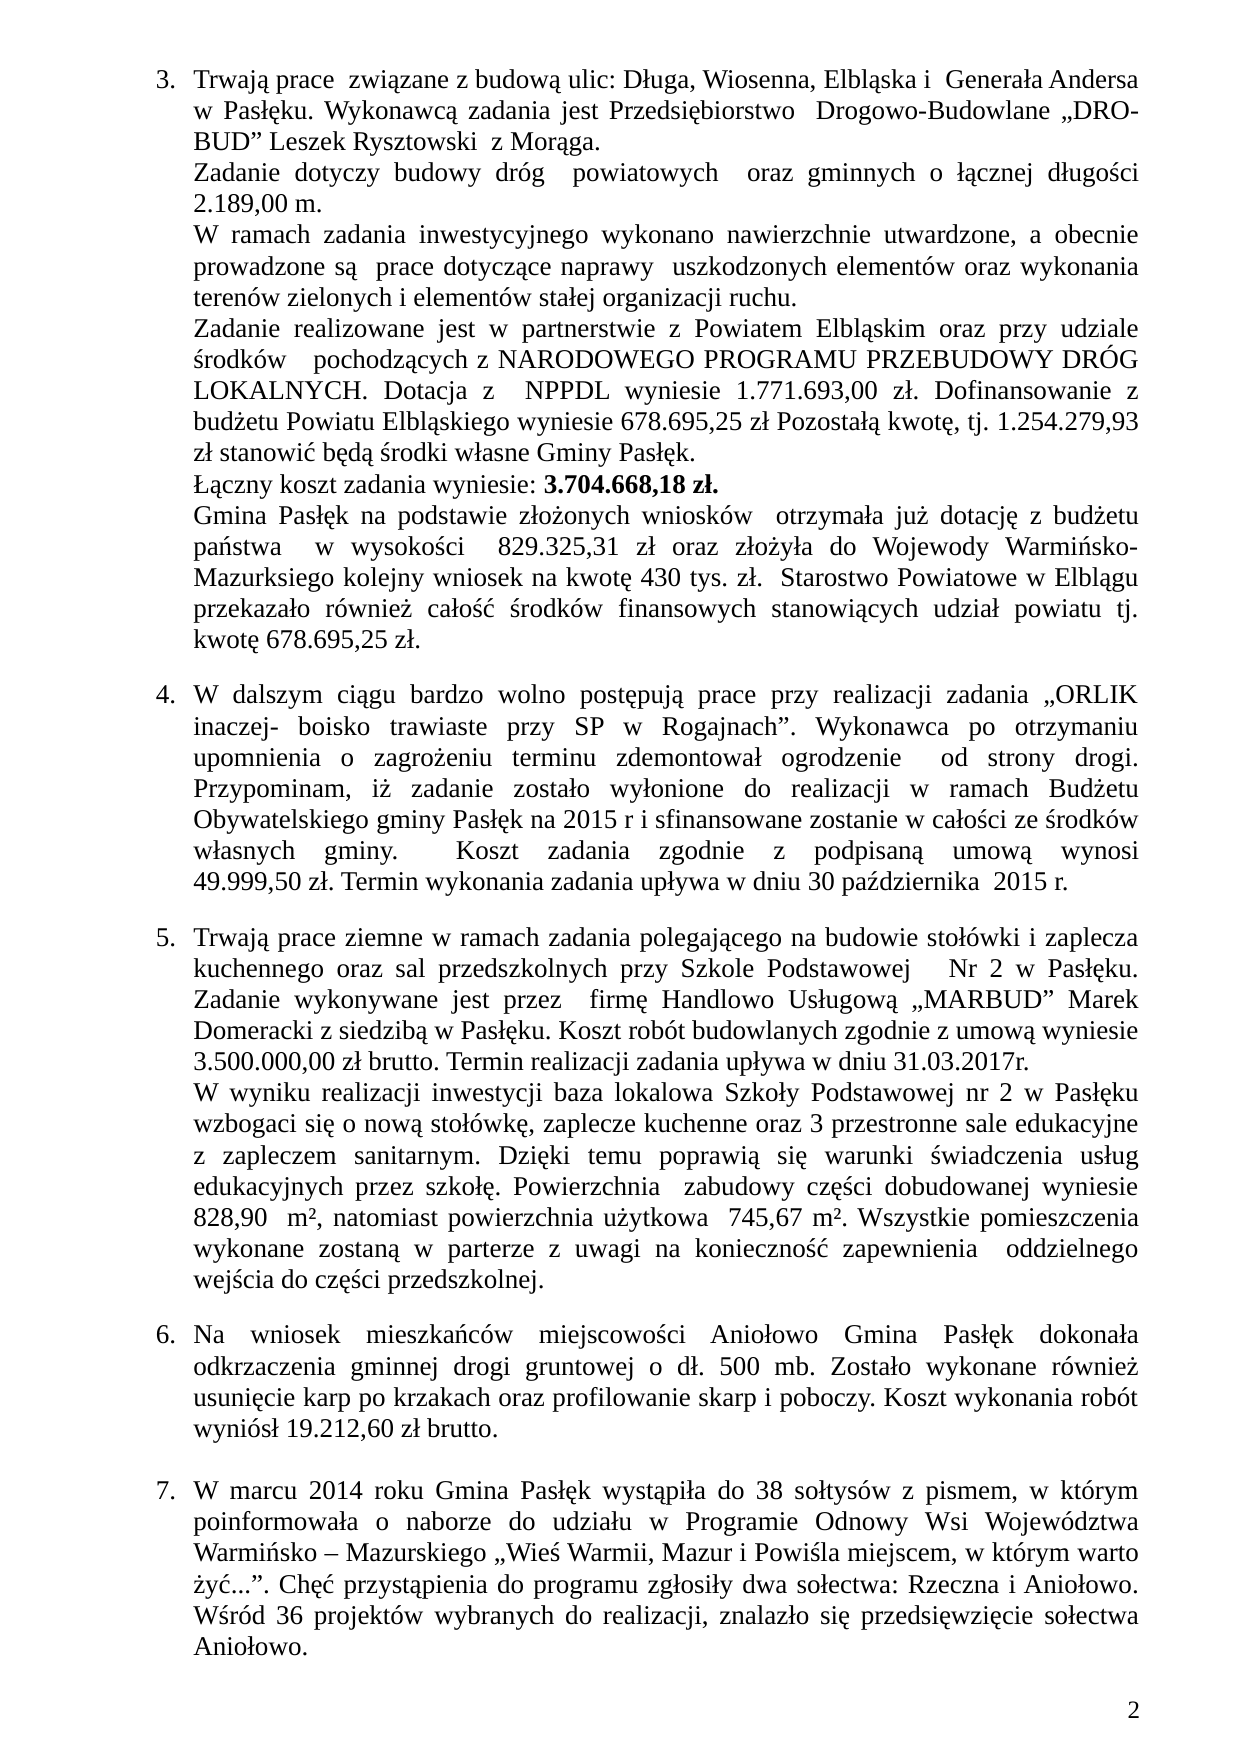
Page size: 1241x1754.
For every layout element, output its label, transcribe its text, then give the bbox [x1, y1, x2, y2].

list W wyniku realizacji inwestycji baza lokalowa Szkoły Podstawowej nr 2 w Pasłęku wzbogaci się o nową stołówkę, zaplecze kuchenne oraz 3 przestronne sale edukacyjne z zapleczem sanitarnym. Dzięki temu poprawią się warunki świadczenia usług edukacyjnych przez szkołę. Powierzchnia zabudowy części dobudowanej wyniesie 828,90 m², natomiast powierzchnia użytkowa 745,67 m². Wszystkie pomieszczenia wykonane zostaną w parterze z uwagi na konieczność zapewnienia oddzielnego wejścia do części przedszkolnej. [156, 1076, 1140, 1294]
list W ramach zadania inwestycyjnego wykonano nawierzchnie utwardzone, a obecnie prowadzone są prace dotyczące naprawy uszkodzonych elementów oraz wykonania terenów zielonych i elementów stałej organizacji ruchu. [156, 218, 1140, 312]
list W dalszym ciągu bardzo wolno postępują prace przy realizacji zadania „ORLIK inaczej- boisko trawiaste przy SP w Rogajnach”. Wykonawca po otrzymaniu upomnienia o zagrożeniu terminu zdemontował ogrodzenie od strony drogi. Przypominam, iż zadanie zostało wyłonione do realizacji w ramach Budżetu Obywatelskiego gminy Pasłęk na 2015 r i sfinansowane zostanie w całości ze środków własnych gminy. Koszt zadania zgodnie z podpisaną umową wynosi 49.999,50 zł. Termin wykonania zadania upływa w dniu 30 października 2015 r. [156, 679, 1140, 897]
list W marcu 2014 roku Gmina Pasłęk wystąpiła do 38 sołtysów z pismem, w którym poinformowała o naborze do udziału w Programie Odnowy Wsi Województwa Warmińsko – Mazurskiego „Wieś Warmii, Mazur i Powiśla miejscem, w którym warto żyć...”. Chęć przystąpienia do programu zgłosiły dwa sołectwa: Rzeczna i Aniołowo. Wśród 36 projektów wybranych do realizacji, znalazło się przedsięwzięcie sołectwa Aniołowo. [156, 1474, 1140, 1661]
list Trwają prace związane z budową ulic: Długa, Wiosenna, Elbląska i Generała Andersa w Pasłęku. Wykonawcą zadania jest Przedsiębiorstwo Drogowo-Budowlane „DRO-BUD” Leszek Rysztowski z Morąga. [156, 63, 1140, 156]
list Na wniosek mieszkańców miejscowości Aniołowo Gmina Pasłęk dokonała odkrzaczenia gminnej drogi gruntowej o dł. 500 mb. Zostało wykonane również usunięcie karp po krzakach oraz profilowanie skarp i poboczy. Koszt wykonania robót wyniósł 19.212,60 zł brutto. [156, 1318, 1140, 1443]
list Gmina Pasłęk na podstawie złożonych wniosków otrzymała już dotację z budżetu państwa w wysokości 829.325,31 zł oraz złożyła do Wojewody Warmińsko-Mazurksiego kolejny wniosek na kwotę 430 tys. zł. Starostwo Powiatowe w Elblągu przekazało również całość środków finansowych stanowiących udział powiatu tj. kwotę 678.695,25 zł. [156, 499, 1140, 654]
list Łączny koszt zadania wyniesie: 3.704.668,18 zł. [156, 468, 1140, 499]
list Zadanie realizowane jest w partnerstwie z Powiatem Elbląskim oraz przy udziale środków pochodzących z NARODOWEGO PROGRAMU PRZEBUDOWY DRÓG LOKALNYCH. Dotacja z NPPDL wyniesie 1.771.693,00 zł. Dofinansowanie z budżetu Powiatu Elbląskiego wyniesie 678.695,25 zł Pozostałą kwotę, tj. 1.254.279,93 zł stanowić będą środki własne Gminy Pasłęk. [156, 312, 1140, 468]
list Zadanie dotyczy budowy dróg powiatowych oraz gminnych o łącznej długości 2.189,00 m. [156, 156, 1140, 218]
list Trwają prace ziemne w ramach zadania polegającego na budowie stołówki i zaplecza kuchennego oraz sal przedszkolnych przy Szkole Podstawowej Nr 2 w Pasłęku. Zadanie wykonywane jest przez firmę Handlowo Usługową „MARBUD” Marek Domeracki z siedzibą w Pasłęku. Koszt robót budowlanych zgodnie z umową wyniesie 3.500.000,00 zł brutto. Termin realizacji zadania upływa w dniu 31.03.2017r. [156, 921, 1140, 1076]
